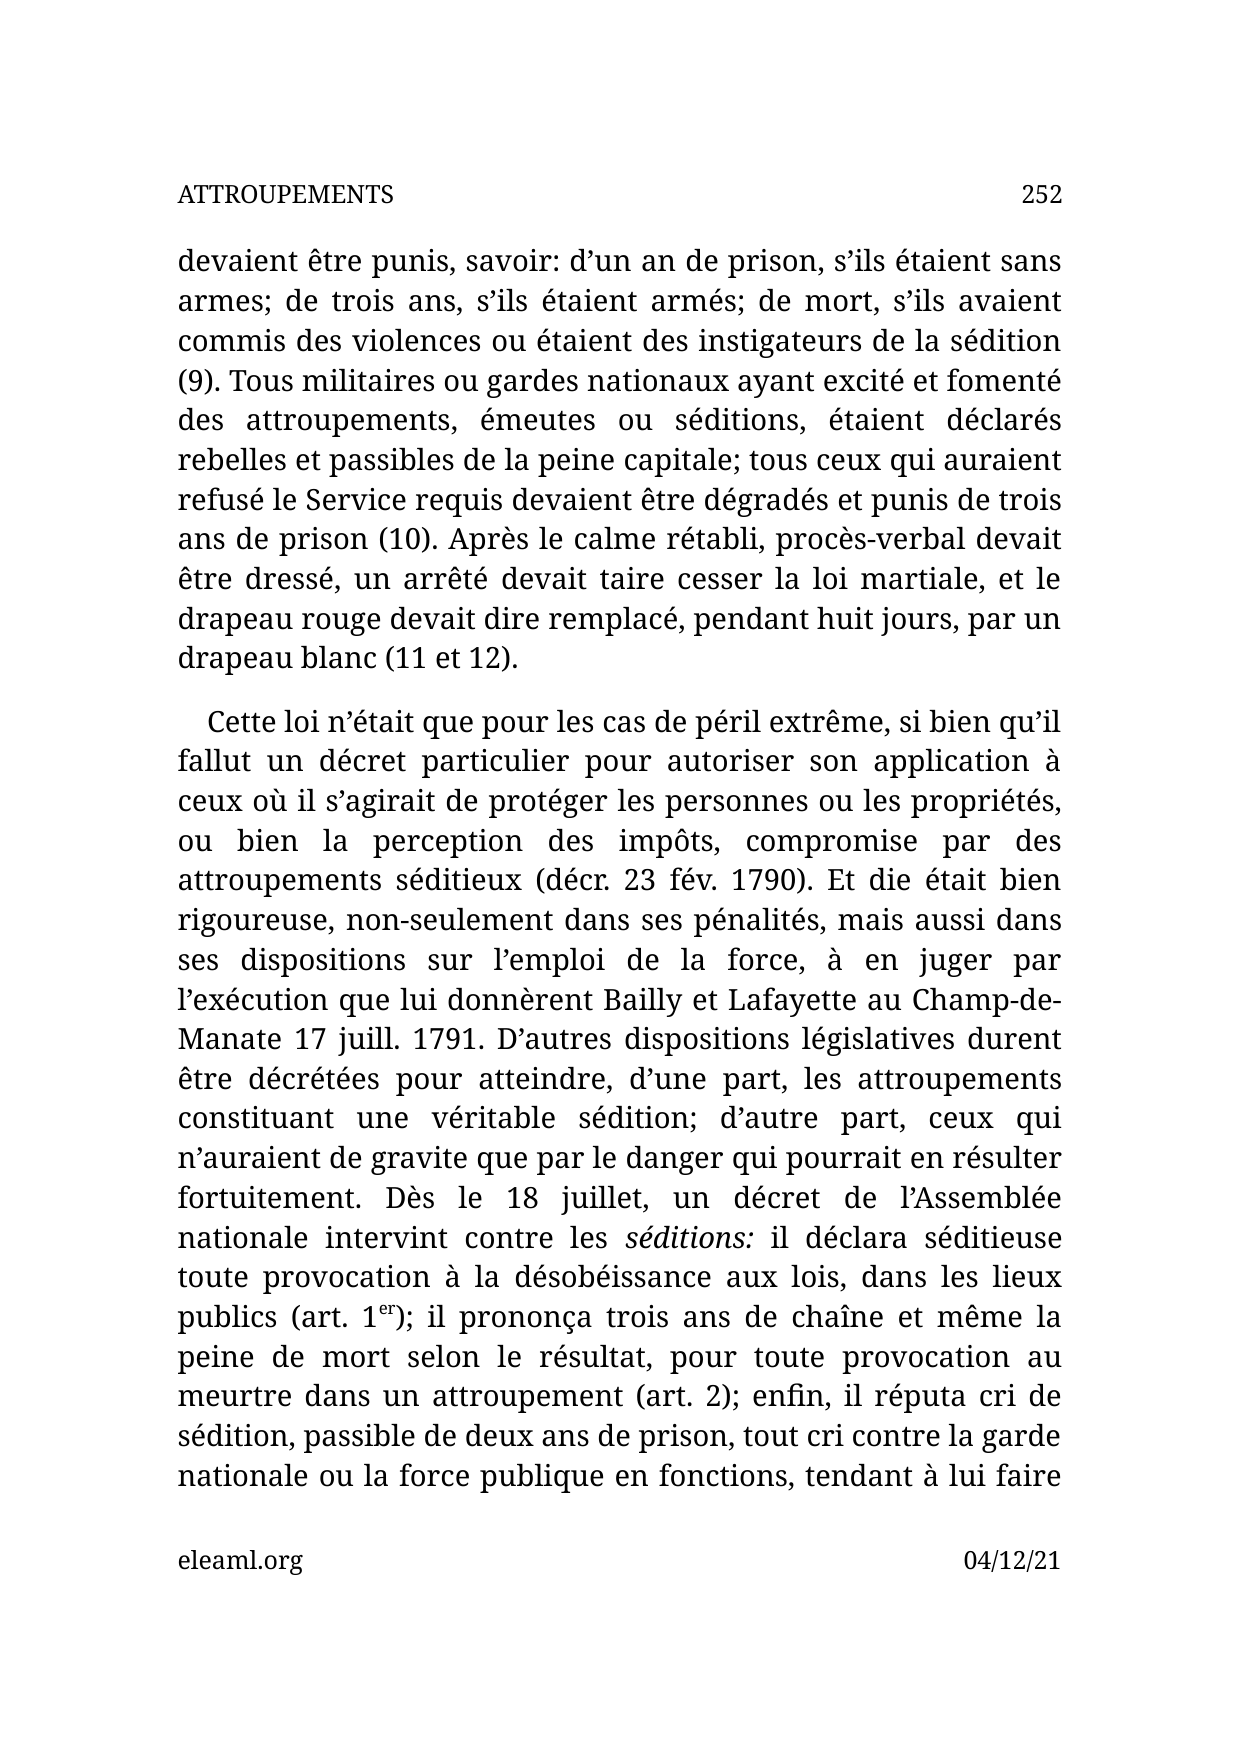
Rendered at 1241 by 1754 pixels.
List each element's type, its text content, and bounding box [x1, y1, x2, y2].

text Cette loi n’était que pour les cas de péril extrême, si bien qu’il fallut un décret particulier pour autoriser son application à ceux où il s’agirait de protéger les personnes ou les propriétés, ou bien la perception des impôts, compromise par des attroupements séditieux (décr. 23 fév. 1790). Et die était bien rigoureuse, non-seulement dans ses pénalités, mais aussi dans ses dispositions sur l’emploi de la force, à en juger par l’exécution que lui donnèrent Bailly et Lafayette au Champ-de-Manate 17 juill. 1791. D’autres dispositions législatives durent être décrétées pour atteindre, d’une part, les attroupements constituant une véritable sédition; d’autre part, ceux qui n’auraient de gravite que par le danger qui pourrait en résulter fortuitement. Dès le 18 juillet, un décret de l’Assemblée nationale intervint contre les séditions: il déclara séditieuse toute provocation à la désobéissance aux lois, dans les lieux publics (art. 1er); il prononça trois ans de chaîne et même la peine de mort selon le résultat, pour toute provocation au meurtre dans un attroupement (art. 2); enfin, il réputa cri de sédition, passible de deux ans de prison, tout cri contre la garde nationale ou la force publique en fonctions, tendant à lui faire [177, 701, 1063, 1495]
text devaient être punis, savoir: d’un an de prison, s’ils étaient sans armes; de trois ans, s’ils étaient armés; de mort, s’ils avaient commis des violences ou étaient des instigateurs de la sédition (9). Tous militaires ou gardes nationaux ayant excité et fomenté des attroupements, émeutes ou séditions, étaient déclarés rebelles et passibles de la peine capitale; tous ceux qui auraient refusé le Service requis devaient être dégradés et punis de trois ans de prison (10). Après le calme rétabli, procès-verbal devait être dressé, un arrêté devait taire cesser la loi martiale, et le drapeau rouge devait dire remplacé, pendant huit jours, par un drapeau blanc (11 et 12). [177, 241, 1063, 677]
